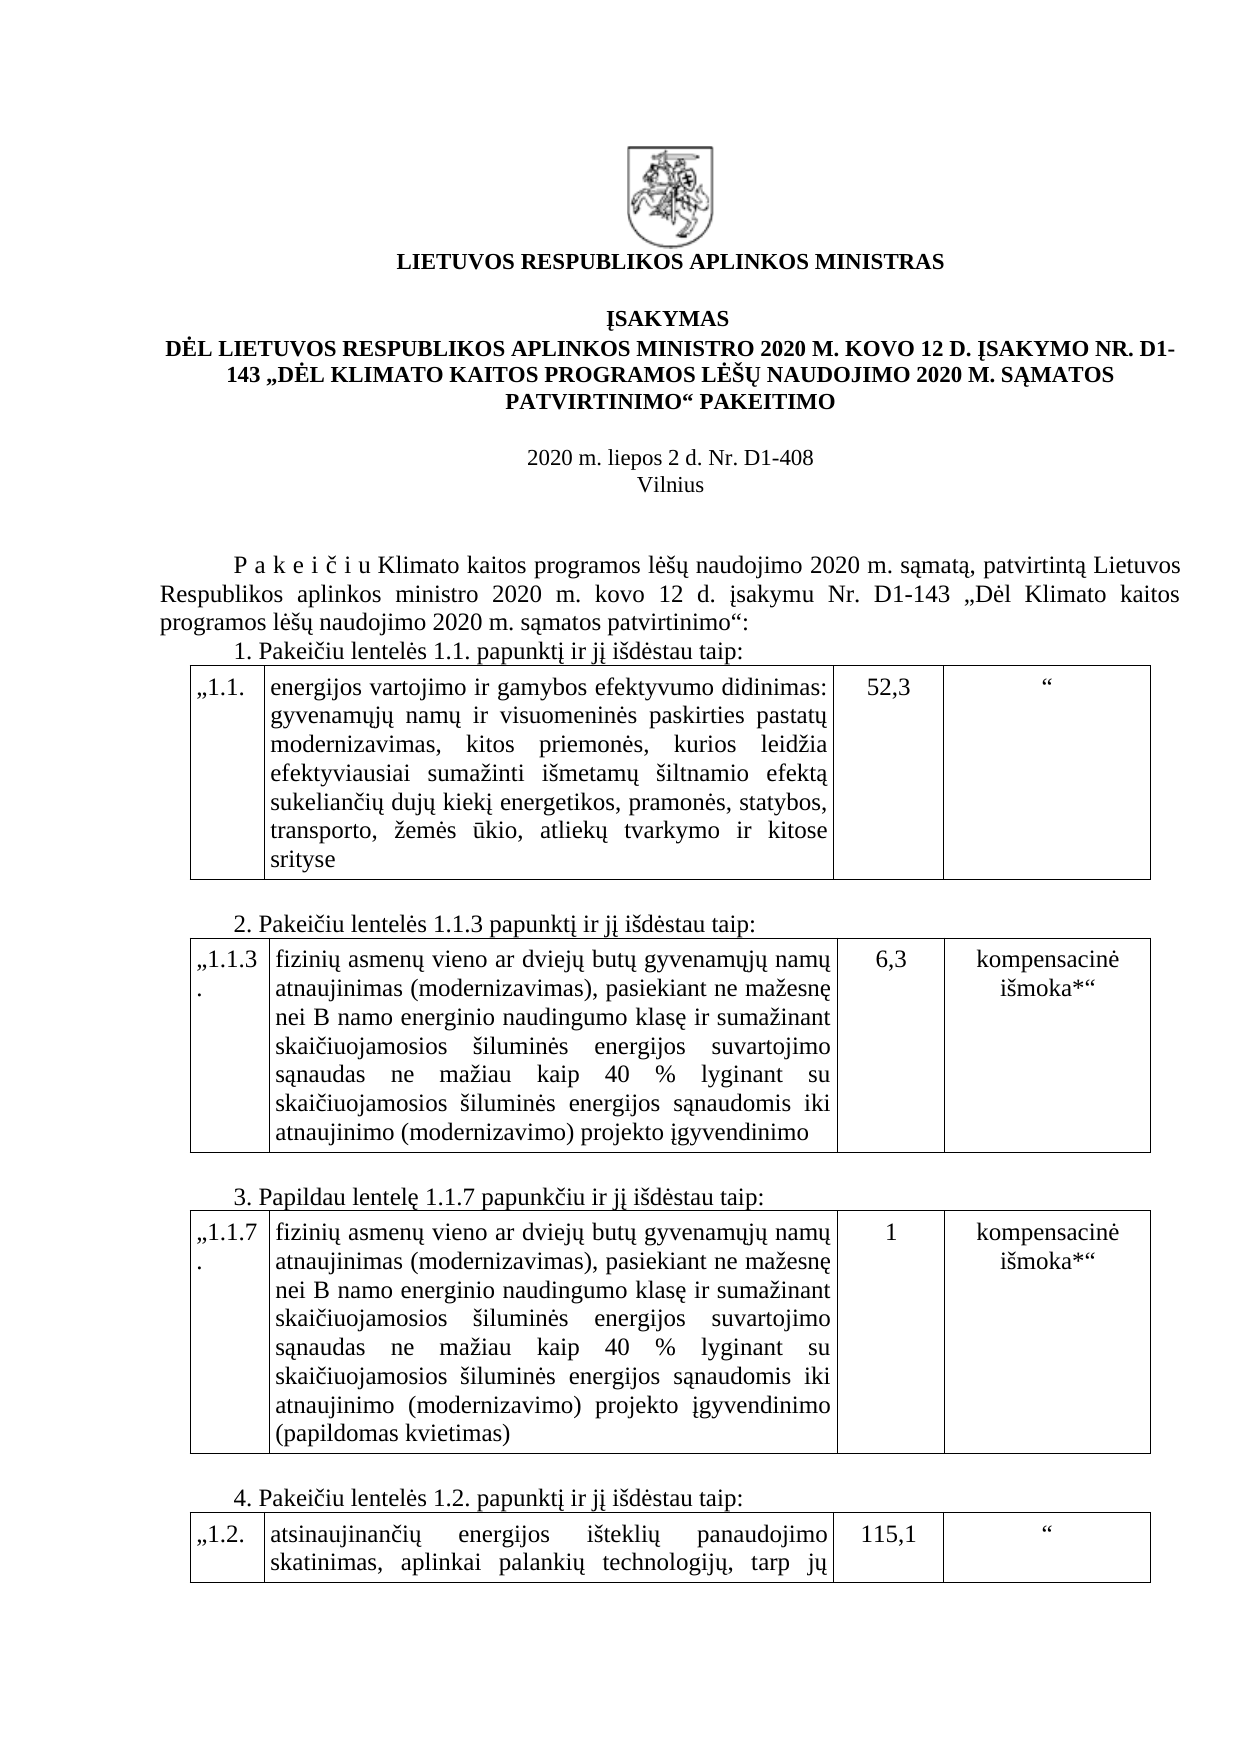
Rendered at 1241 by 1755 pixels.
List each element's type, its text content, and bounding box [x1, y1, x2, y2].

table_header atsinaujinančių energijos išteklių panaudojimo skatinimas, aplinkai palankių technologijų, tarp jų [265, 1513, 833, 1582]
table_header “ [944, 1513, 1150, 1582]
table_header „1.1.7. [191, 1211, 269, 1453]
text DĖL LIETUVOS RESPUBLIKOS APLINKOS MINISTRO 2020 M. KOVO 12 D. ĮSAKYMO NR. D1-143 „DĖL KLIMATO KAITOS PROGRAMOS LĖŠŲ NAUDOJIMO 2020 M. SĄMATOS PATVIRTINIMO“ PAKEITIMO [159, 335, 1181, 414]
table_header fizinių asmenų vieno ar dviejų butų gyvenamųjų namų atnaujinimas (modernizavimas), pasiekiant ne mažesnę nei B namo energinio naudingumo klasę ir sumažinant skaičiuojamosios šiluminės energijos suvartojimo sąnaudas ne mažiau kaip 40 % lyginant su skaičiuojamosios šiluminės energijos sąnaudomis iki atnaujinimo (modernizavimo) projekto įgyvendinimo (papildomas kvietimas) [270, 1211, 837, 1453]
table_header kompensacinė išmoka*“ [945, 1211, 1150, 1453]
table_header “ [944, 666, 1150, 879]
text 2. Pakeičiu lentelės 1.1.3 papunktį ir jį išdėstau taip: [159, 909, 1181, 938]
text ĮSAKYMAS [159, 305, 1181, 331]
table_header „1.1. [191, 666, 264, 879]
text 2020 m. liepos 2 d. Nr. D1-408 [159, 444, 1181, 471]
table_header 115,1 [834, 1513, 943, 1582]
text 1. Pakeičiu lentelės 1.1. papunktį ir jį išdėstau taip: [159, 636, 1181, 665]
table_header „1.1.3. [191, 939, 269, 1152]
text P a k e i č i u Klimato kaitos programos lėšų naudojimo 2020 m. sąmatą, patvirtintą Lietuvos Respublikos aplinkos ministro 2020 m. kovo 12 d. įsakymu Nr. D1-143 „Dėl Klimato kaitos programos lėšų naudojimo 2020 m. sąmatos patvirtinimo“: [159, 550, 1181, 636]
text 3. Papildau lentelę 1.1.7 papunkčiu ir jį išdėstau taip: [159, 1182, 1181, 1210]
table_header „1.2. [191, 1513, 264, 1582]
text Vilnius [159, 471, 1181, 497]
table_header energijos vartojimo ir gamybos efektyvumo didinimas: gyvenamųjų namų ir visuomeninės paskirties pastatų modernizavimas, kitos priemonės, kurios leidžia efektyviausiai sumažinti išmetamų šiltnamio efektą sukeliančių dujų kiekį energetikos, pramonės, statybos, transporto, žemės ūkio, atliekų tvarkymo ir kitose srityse [265, 666, 833, 879]
table_header 6,3 [838, 939, 944, 1152]
table_header 52,3 [834, 666, 943, 879]
table_header 1 [838, 1211, 944, 1453]
table_header fizinių asmenų vieno ar dviejų butų gyvenamųjų namų atnaujinimas (modernizavimas), pasiekiant ne mažesnę nei B namo energinio naudingumo klasę ir sumažinant skaičiuojamosios šiluminės energijos suvartojimo sąnaudas ne mažiau kaip 40 % lyginant su skaičiuojamosios šiluminės energijos sąnaudomis iki atnaujinimo (modernizavimo) projekto įgyvendinimo [270, 939, 837, 1152]
text 4. Pakeičiu lentelės 1.2. papunktį ir jį išdėstau taip: [159, 1483, 1181, 1512]
text LIETUVOS RESPUBLIKOS APLINKOS MINISTRAS [159, 248, 1181, 275]
table_header kompensacinė išmoka*“ [945, 939, 1150, 1152]
